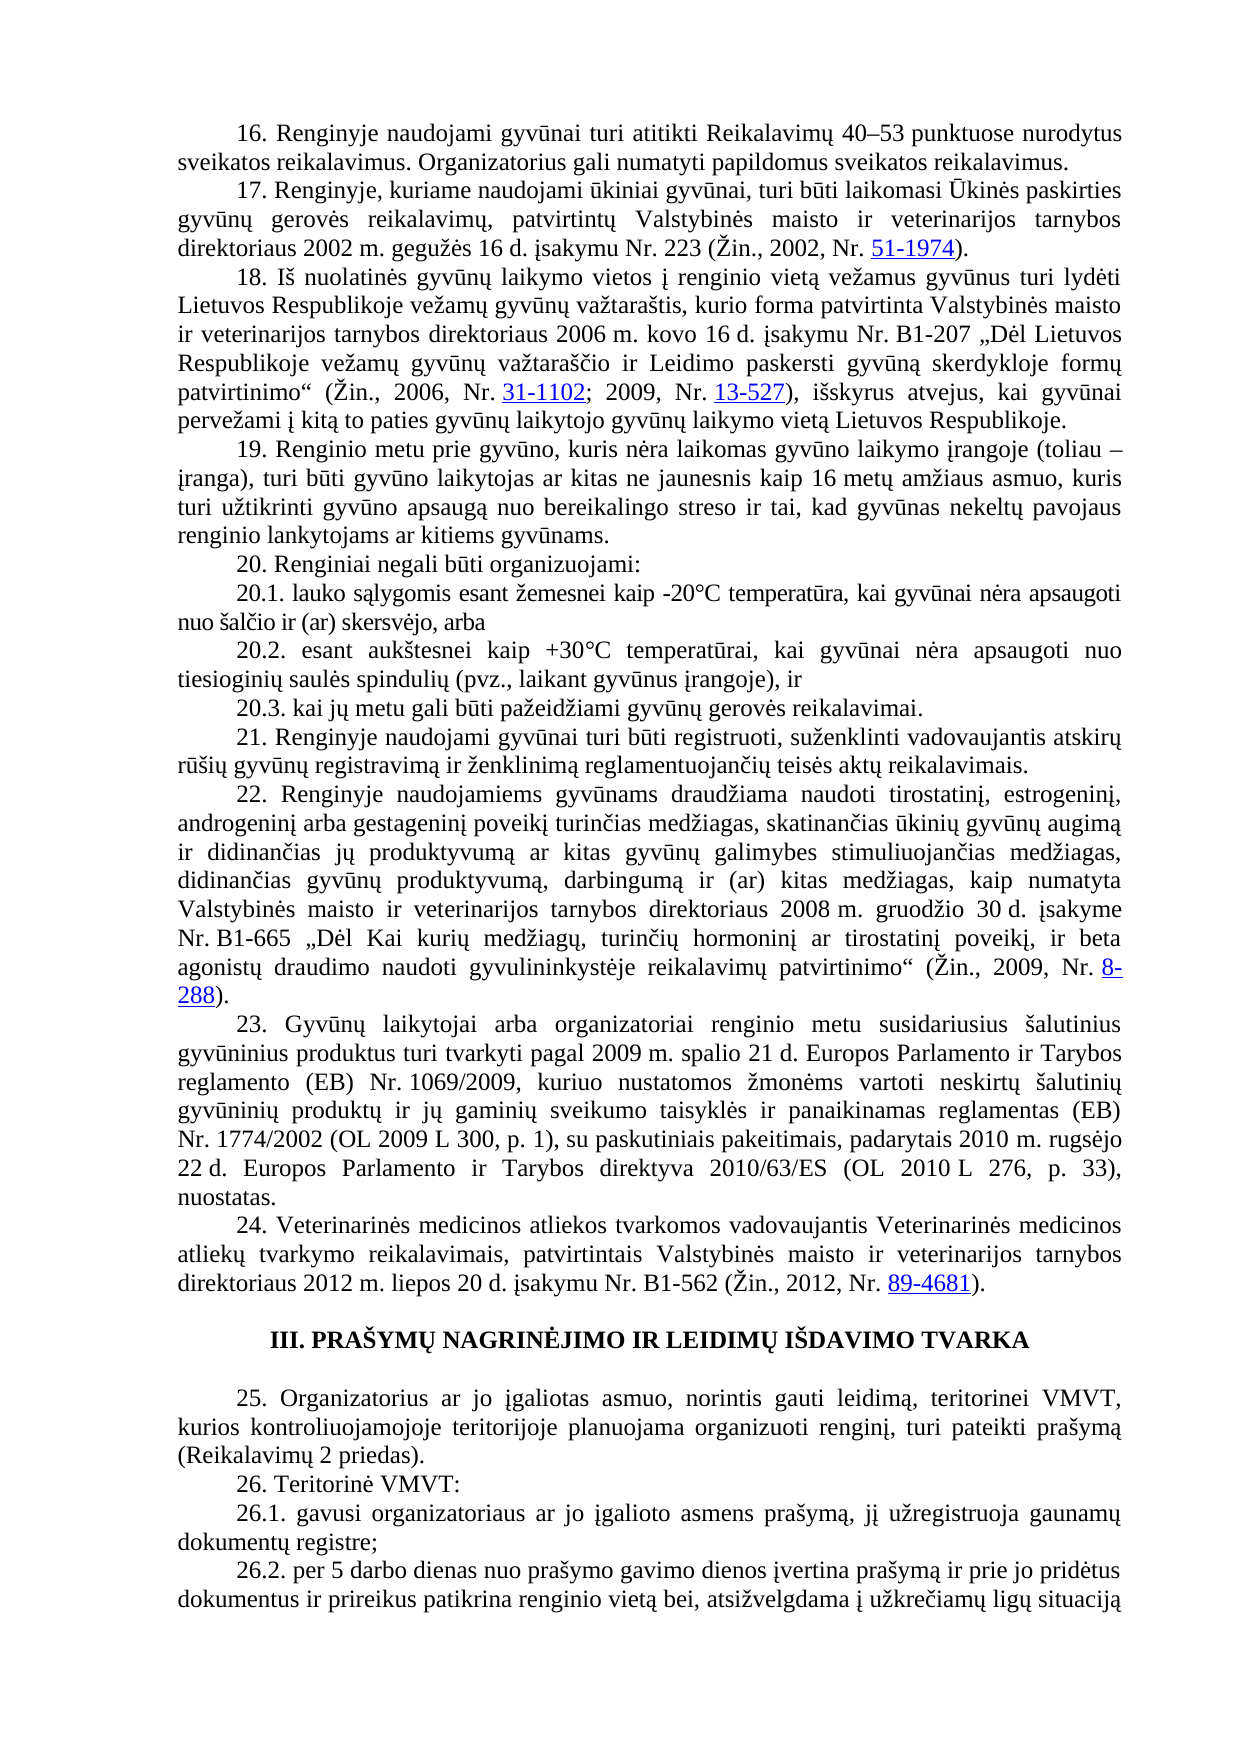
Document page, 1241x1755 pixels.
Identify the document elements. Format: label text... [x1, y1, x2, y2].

text 23. Gyvūnų laikytojai arba organizatoriai renginio metu susidariusius šalutinius gyvūninius produktus turi tvarkyti pagal 2009 m. spalio 21 d. Europos Parlamento ir Tarybos reglamento (EB) Nr. 1069/2009, kuriuo nustatomos žmonėms vartoti neskirtų šalutinių gyvūninių produktų ir jų gaminių sveikumo taisyklės ir panaikinamas reglamentas (EB) Nr. 1774/2002 (OL 2009 L 300, p. 1), su paskutiniais pakeitimais, padarytais 2010 m. rugsėjo 22 d. Europos Parlamento ir Tarybos direktyva 2010/63/ES (OL 2010 L 276, p. 33), nuostatas. [177, 1009, 1122, 1211]
text 17. Renginyje, kuriame naudojami ūkiniai gyvūnai, turi būti laikomasi Ūkinės paskirties gyvūnų gerovės reikalavimų, patvirtintų Valstybinės maisto ir veterinarijos tarnybos direktoriaus 2002 m. gegužės 16 d. įsakymu Nr. 223 (Žin., 2002, Nr. 51-1974). [177, 176, 1122, 262]
text 26.1. gavusi organizatoriaus ar jo įgalioto asmens prašymą, jį užregistruoja gaunamų dokumentų registre; [177, 1498, 1122, 1556]
text 21. Renginyje naudojami gyvūnai turi būti registruoti, suženklinti vadovaujantis atskirų rūšių gyvūnų registravimą ir ženklinimą reglamentuojančių teisės aktų reikalavimais. [177, 722, 1122, 779]
text 19. Renginio metu prie gyvūno, kuris nėra laikomas gyvūno laikymo įrangoje (toliau – įranga), turi būti gyvūno laikytojas ar kitas ne jaunesnis kaip 16 metų amžiaus asmuo, kuris turi užtikrinti gyvūno apsaugą nuo bereikalingo streso ir tai, kad gyvūnas nekeltų pavojaus renginio lankytojams ar kitiems gyvūnams. [177, 434, 1122, 549]
text 16. Renginyje naudojami gyvūnai turi atitikti Reikalavimų 40–53 punktuose nurodytus sveikatos reikalavimus. Organizatorius gali numatyti papildomus sveikatos reikalavimus. [177, 118, 1122, 176]
text 24. Veterinarinės medicinos atliekos tvarkomos vadovaujantis Veterinarinės medicinos atliekų tvarkymo reikalavimais, patvirtintais Valstybinės maisto ir veterinarijos tarnybos direktoriaus 2012 m. liepos 20 d. įsakymu Nr. B1-562 (Žin., 2012, Nr. 89-4681). [177, 1211, 1122, 1297]
text 22. Renginyje naudojamiems gyvūnams draudžiama naudoti tirostatinį, estrogeninį, androgeninį arba gestageninį poveikį turinčias medžiagas, skatinančias ūkinių gyvūnų augimą ir didinančias jų produktyvumą ar kitas gyvūnų galimybes stimuliuojančias medžiagas, didinančias gyvūnų produktyvumą, darbingumą ir (ar) kitas medžiagas, kaip numatyta Valstybinės maisto ir veterinarijos tarnybos direktoriaus 2008 m. gruodžio 30 d. įsakyme Nr. B1-665 „Dėl Kai kurių medžiagų, turinčių hormoninį ar tirostatinį poveikį, ir beta agonistų draudimo naudoti gyvulininkystėje reikalavimų patvirtinimo“ (Žin., 2009, Nr. 8-288). [177, 779, 1122, 1009]
text 26.2. per 5 darbo dienas nuo prašymo gavimo dienos įvertina prašymą ir prie jo pridėtus dokumentus ir prireikus patikrina renginio vietą bei, atsižvelgdama į užkrečiamų ligų situaciją [177, 1556, 1122, 1613]
text III. PRAŠYMŲ NAGRINĖJIMO IR LEIDIMŲ IŠDAVIMO TVARKA [177, 1326, 1122, 1354]
text 20.1. lauko sąlygomis esant žemesnei kaip -20°C temperatūra, kai gyvūnai nėra apsaugoti nuo šalčio ir (ar) skersvėjo, arba [177, 578, 1122, 636]
text 20.3. kai jų metu gali būti pažeidžiami gyvūnų gerovės reikalavimai. [177, 693, 1122, 722]
text 18. Iš nuolatinės gyvūnų laikymo vietos į renginio vietą vežamus gyvūnus turi lydėti Lietuvos Respublikoje vežamų gyvūnų važtaraštis, kurio forma patvirtinta Valstybinės maisto ir veterinarijos tarnybos direktoriaus 2006 m. kovo 16 d. įsakymu Nr. B1-207 „Dėl Lietuvos Respublikoje vežamų gyvūnų važtaraščio ir Leidimo paskersti gyvūną skerdykloje formų patvirtinimo“ (Žin., 2006, Nr. 31-1102; 2009, Nr. 13-527), išskyrus atvejus, kai gyvūnai pervežami į kitą to paties gyvūnų laikytojo gyvūnų laikymo vietą Lietuvos Respublikoje. [177, 262, 1122, 434]
text 25. Organizatorius ar jo įgaliotas asmuo, norintis gauti leidimą, teritorinei VMVT, kurios kontroliuojamojoje teritorijoje planuojama organizuoti renginį, turi pateikti prašymą (Reikalavimų 2 priedas). [177, 1383, 1122, 1469]
text 26. Teritorinė VMVT: [177, 1469, 1122, 1498]
text 20.2. esant aukštesnei kaip +30°C temperatūrai, kai gyvūnai nėra apsaugoti nuo tiesioginių saulės spindulių (pvz., laikant gyvūnus įrangoje), ir [177, 636, 1122, 693]
text 20. Renginiai negali būti organizuojami: [177, 549, 1122, 578]
